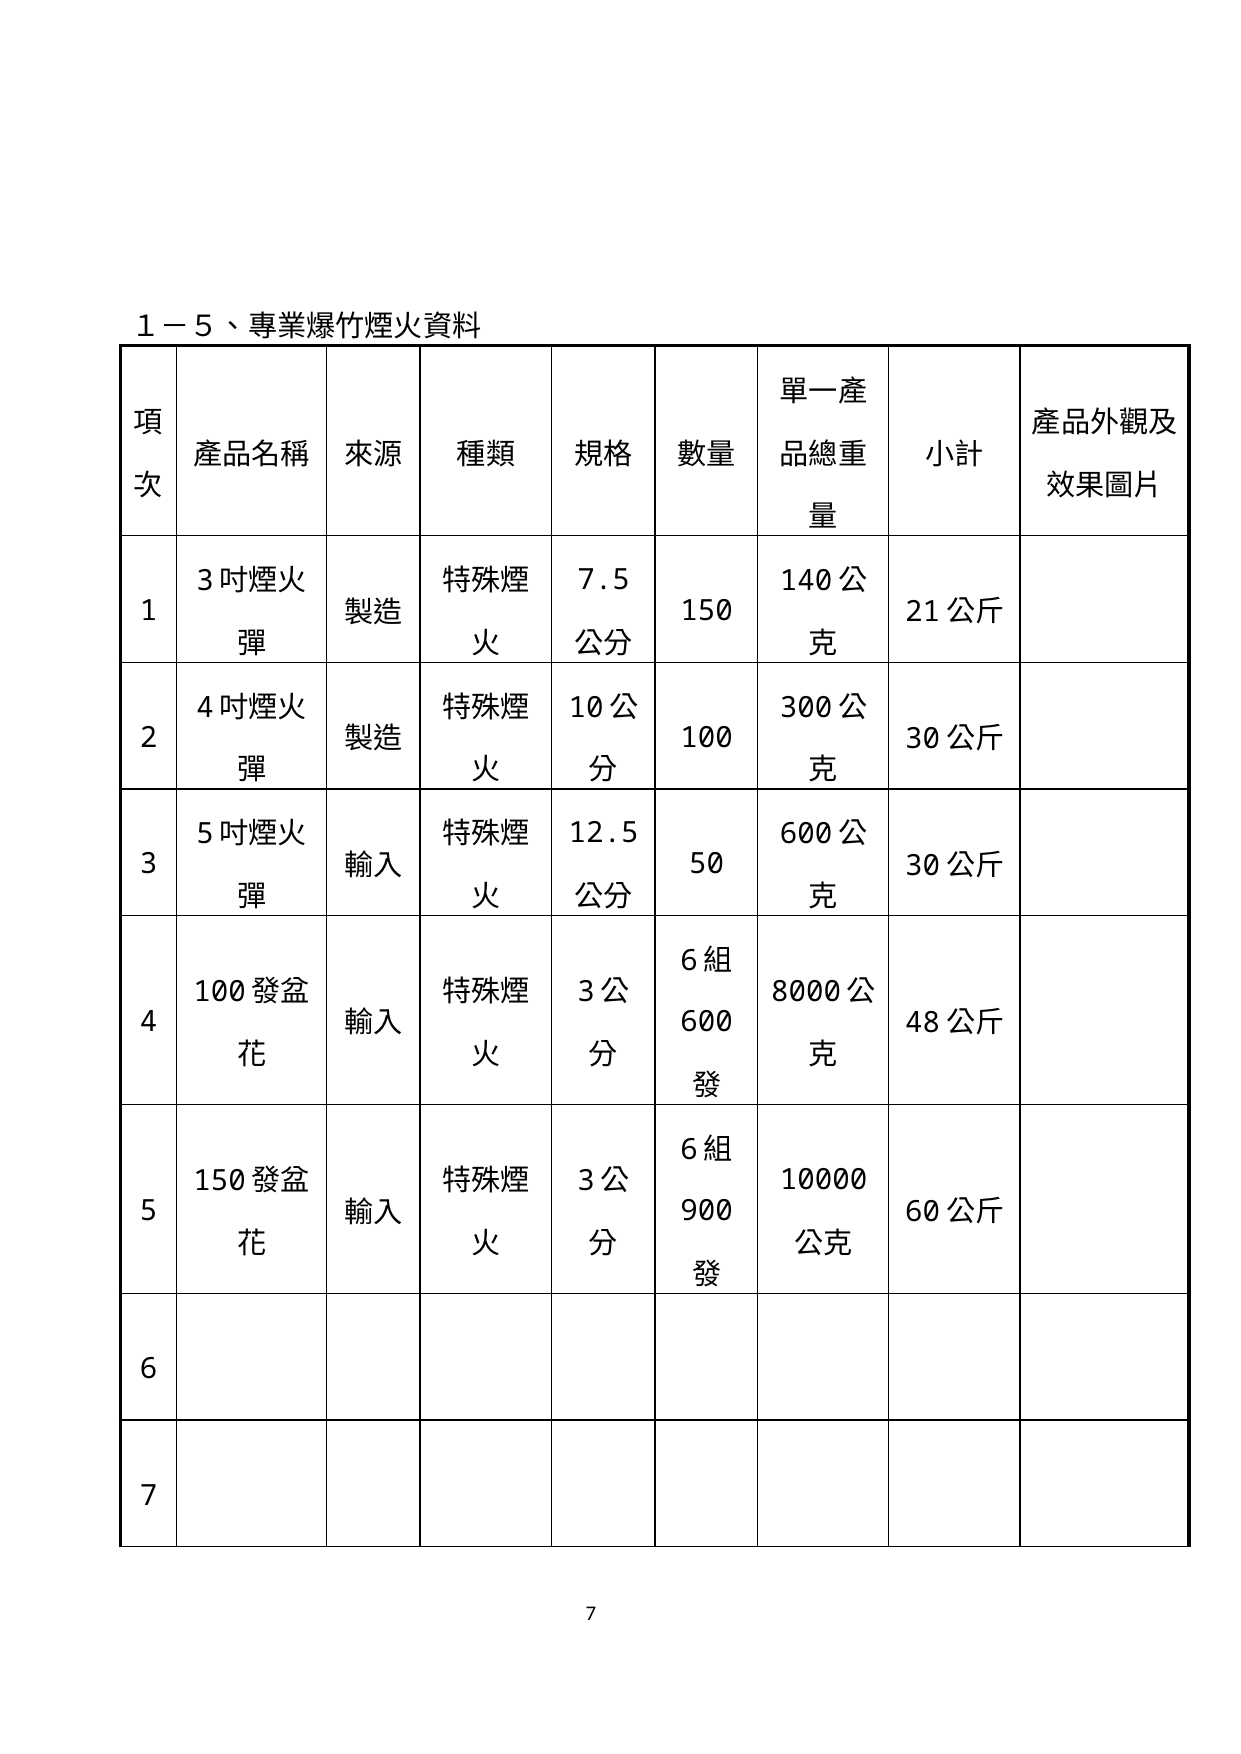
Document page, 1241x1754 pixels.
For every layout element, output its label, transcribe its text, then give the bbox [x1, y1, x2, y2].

table_cell [1021, 1294, 1187, 1419]
table_cell [177, 1421, 326, 1546]
table_cell [656, 1421, 757, 1546]
table_header 規格 [552, 347, 654, 535]
table_cell [656, 1294, 757, 1419]
table_cell [758, 1421, 888, 1546]
table_cell 2 [122, 663, 176, 788]
table_cell 4吋煙火彈 [177, 663, 326, 788]
table_header 小計 [889, 347, 1019, 535]
table_cell [1021, 916, 1187, 1103]
table_cell 30公斤 [889, 663, 1019, 788]
table_cell [421, 1421, 551, 1546]
table_header 種類 [421, 347, 551, 535]
table_cell 21公斤 [889, 536, 1019, 661]
table_cell [421, 1294, 551, 1419]
table_cell 300公克 [758, 663, 888, 788]
table_cell [758, 1294, 888, 1419]
table_cell [1021, 790, 1187, 914]
table_cell 7.5公分 [552, 536, 654, 661]
table_cell 輸入 [327, 1105, 419, 1293]
table_cell [889, 1294, 1019, 1419]
table_cell 10公分 [552, 663, 654, 788]
table_cell 60公斤 [889, 1105, 1019, 1293]
table_cell [889, 1421, 1019, 1546]
table_cell 50 [656, 790, 757, 914]
table_cell 輸入 [327, 790, 419, 914]
table_cell 1 [122, 536, 176, 661]
table_cell [327, 1421, 419, 1546]
table_cell [552, 1421, 654, 1546]
table_header 單一產品總重量 [758, 347, 888, 535]
table_cell [1021, 536, 1187, 661]
table_cell [552, 1294, 654, 1419]
table_cell 100發盆花 [177, 916, 326, 1103]
table_cell 12.5公分 [552, 790, 654, 914]
table_cell [1021, 1421, 1187, 1546]
table_cell 6組 900發 [656, 1105, 757, 1293]
table_cell 特殊煙火 [421, 790, 551, 914]
table_cell [1021, 1105, 1187, 1293]
table_cell 5 [122, 1105, 176, 1293]
table_cell 8000公克 [758, 916, 888, 1103]
table_cell 特殊煙火 [421, 1105, 551, 1293]
table_header 產品外觀及 效果圖片 [1021, 347, 1187, 535]
table_cell 製造 [327, 663, 419, 788]
table_cell 製造 [327, 536, 419, 661]
table_cell 5吋煙火彈 [177, 790, 326, 914]
table_header 產品名稱 [177, 347, 326, 535]
table_cell 3 [122, 790, 176, 914]
table_header 項次 [122, 347, 176, 535]
table_cell 6 [122, 1294, 176, 1419]
table_cell [177, 1294, 326, 1419]
table_cell 輸入 [327, 916, 419, 1103]
table_cell 特殊煙火 [421, 663, 551, 788]
table_cell 3公分 [552, 1105, 654, 1293]
text １－５、專業爆竹煙火資料 [131, 282, 1050, 344]
table_cell 48公斤 [889, 916, 1019, 1103]
table_header 數量 [656, 347, 757, 535]
table_cell 100 [656, 663, 757, 788]
table_cell 3吋煙火彈 [177, 536, 326, 661]
table_cell 特殊煙火 [421, 536, 551, 661]
table_cell 30公斤 [889, 790, 1019, 914]
table_cell 150發盆花 [177, 1105, 326, 1293]
table_header 來源 [327, 347, 419, 535]
table_cell 6組 600發 [656, 916, 757, 1103]
table_cell 4 [122, 916, 176, 1103]
table_cell 特殊煙火 [421, 916, 551, 1103]
table_cell 150 [656, 536, 757, 661]
table_cell [327, 1294, 419, 1419]
table_cell [1021, 663, 1187, 788]
table_cell 7 [122, 1421, 176, 1546]
table_cell 600公克 [758, 790, 888, 914]
table_cell 10000公克 [758, 1105, 888, 1293]
table_cell 140公克 [758, 536, 888, 661]
table_cell 3公分 [552, 916, 654, 1103]
